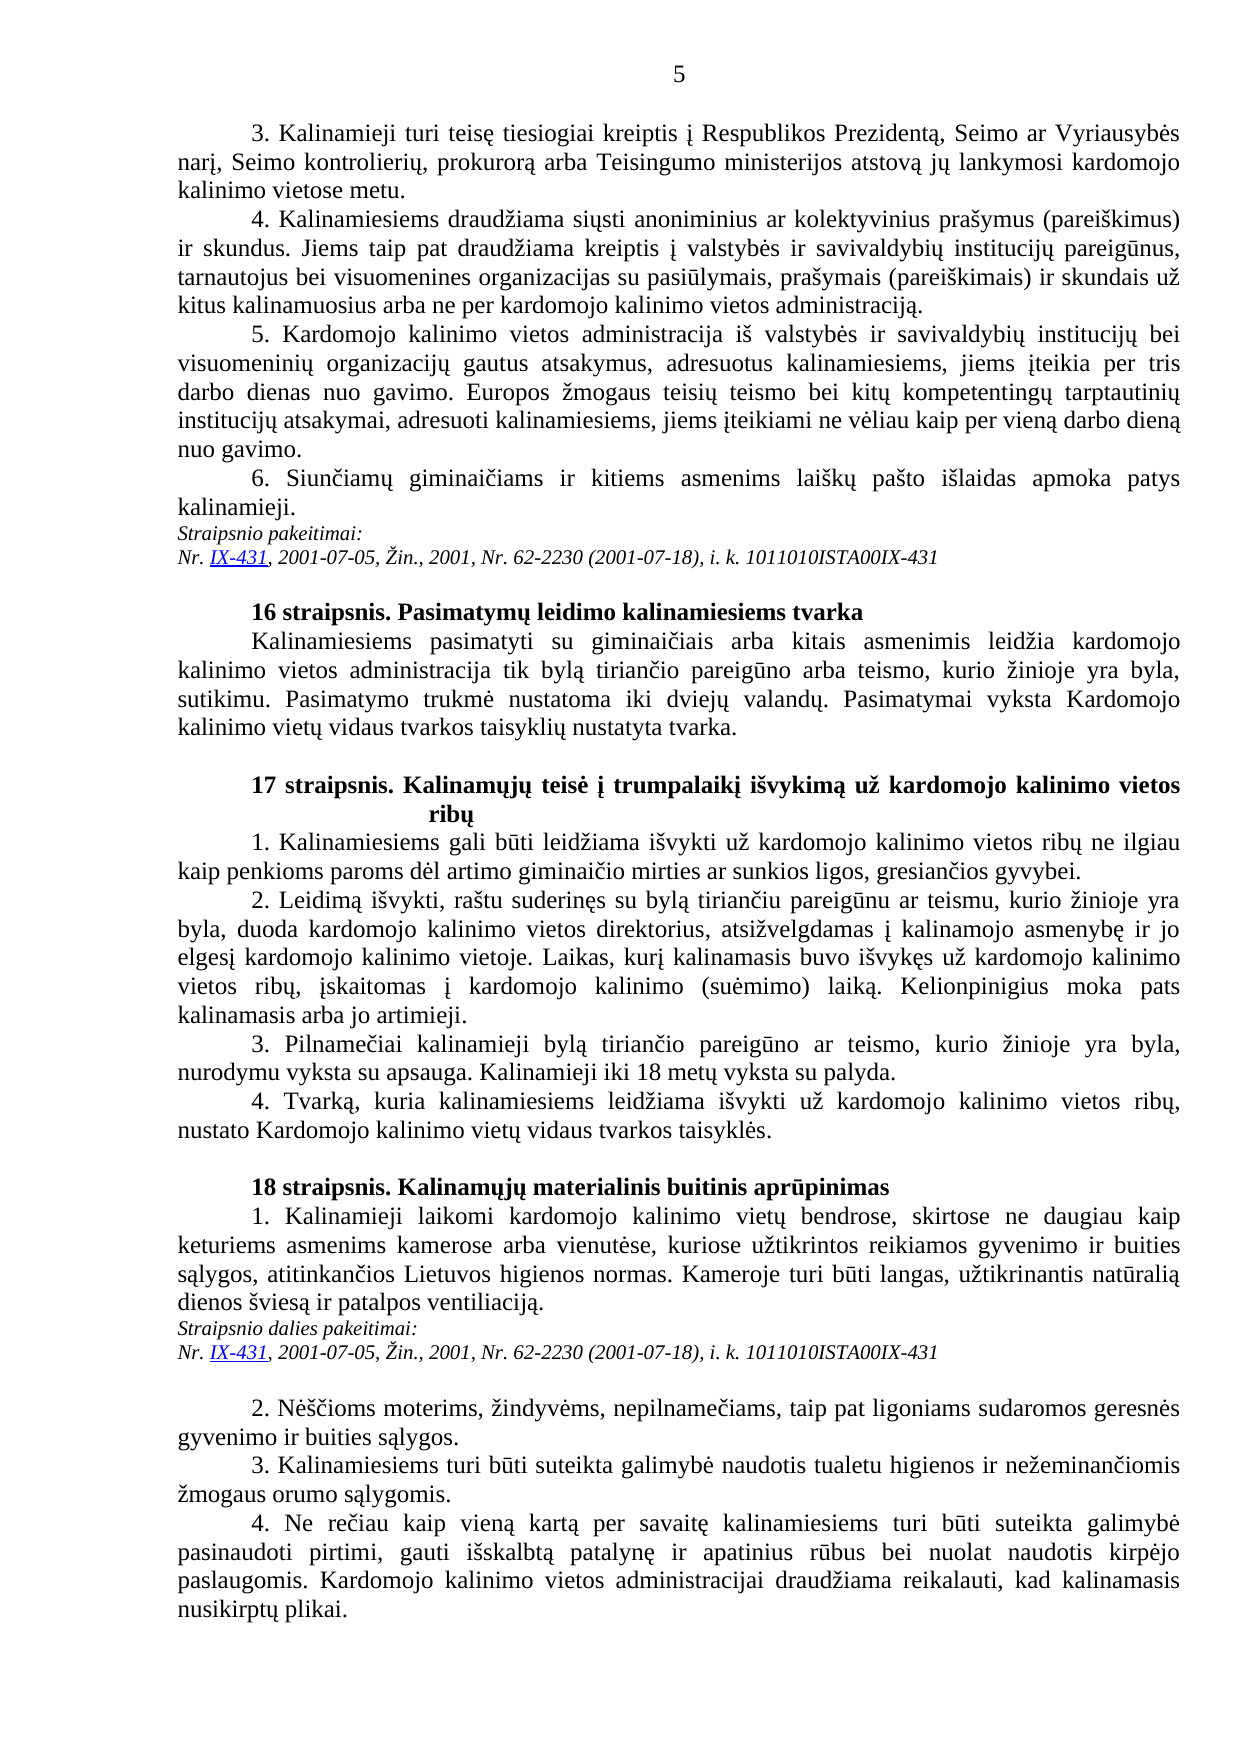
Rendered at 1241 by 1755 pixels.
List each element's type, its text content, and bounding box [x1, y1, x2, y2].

text 1. Kalinamieji laikomi kardomojo kalinimo vietų bendrose, skirtose ne daugiau kaip keturiems asmenims kamerose arba vienutėse, kuriose užtikrintos reikiamos gyvenimo ir buities sąlygos, atitinkančios Lietuvos higienos normas. Kameroje turi būti langas, užtikrinantis natūralią dienos šviesą ir patalpos ventiliaciją. [177, 1201, 1181, 1316]
text 1. Kalinamiesiems gali būti leidžiama išvykti už kardomojo kalinimo vietos ribų ne ilgiau kaip penkioms paroms dėl artimo giminaičio mirties ar sunkios ligos, gresiančios gyvybei. [177, 827, 1181, 885]
text 3. Pilnamečiai kalinamieji bylą tiriančio pareigūno ar teismo, kurio žinioje yra byla, nurodymu vyksta su apsauga. Kalinamieji iki 18 metų vyksta su palyda. [177, 1029, 1181, 1086]
text Straipsnio pakeitimai: [177, 521, 1181, 545]
text 6. Siunčiamų giminaičiams ir kitiems asmenims laiškų pašto išlaidas apmoka patys kalinamieji. [177, 463, 1181, 521]
text 2. Nėščioms moterims, žindyvėms, nepilnamečiams, taip pat ligoniams sudaromos geresnės gyvenimo ir buities sąlygos. [177, 1393, 1181, 1451]
text 4. Kalinamiesiems draudžiama siųsti anoniminius ar kolektyvinius prašymus (pareiškimus) ir skundus. Jiems taip pat draudžiama kreiptis į valstybės ir savivaldybių institucijų pareigūnus, tarnautojus bei visuomenines organizacijas su pasiūlymais, prašymais (pareiškimais) ir skundais už kitus kalinamuosius arba ne per kardomojo kalinimo vietos administraciją. [177, 204, 1181, 319]
text 16 straipsnis. Pasimatymų leidimo kalinamiesiems tvarka [177, 597, 1181, 626]
text Nr. IX-431, 2001-07-05, Žin., 2001, Nr. 62-2230 (2001-07-18), i. k. 1011010ISTA00IX-431 [177, 545, 1181, 569]
text 3. Kalinamiesiems turi būti suteikta galimybė naudotis tualetu higienos ir nežeminančiomis žmogaus orumo sąlygomis. [177, 1451, 1181, 1508]
text 2. Leidimą išvykti, raštu suderinęs su bylą tiriančiu pareigūnu ar teismu, kurio žinioje yra byla, duoda kardomojo kalinimo vietos direktorius, atsižvelgdamas į kalinamojo asmenybę ir jo elgesį kardomojo kalinimo vietoje. Laikas, kurį kalinamasis buvo išvykęs už kardomojo kalinimo vietos ribų, įskaitomas į kardomojo kalinimo (suėmimo) laiką. Kelionpinigius moka pats kalinamasis arba jo artimieji. [177, 885, 1181, 1029]
text 17 straipsnis. Kalinamųjų teisė į trumpalaikį išvykimą už kardomojo kalinimo vietos ribų [251, 770, 1181, 827]
text 3. Kalinamieji turi teisę tiesiogiai kreiptis į Respublikos Prezidentą, Seimo ar Vyriausybės narį, Seimo kontrolierių, prokurorą arba Teisingumo ministerijos atstovą jų lankymosi kardomojo kalinimo vietose metu. [177, 118, 1181, 204]
text 18 straipsnis. Kalinamųjų materialinis buitinis aprūpinimas [177, 1172, 1181, 1201]
text Nr. IX-431, 2001-07-05, Žin., 2001, Nr. 62-2230 (2001-07-18), i. k. 1011010ISTA00IX-431 [177, 1340, 1181, 1364]
text Kalinamiesiems pasimatyti su giminaičiais arba kitais asmenimis leidžia kardomojo kalinimo vietos administracija tik bylą tiriančio pareigūno arba teismo, kurio žinioje yra byla, sutikimu. Pasimatymo trukmė nustatoma iki dviejų valandų. Pasimatymai vyksta Kardomojo kalinimo vietų vidaus tvarkos taisyklių nustatyta tvarka. [177, 626, 1181, 741]
text 5. Kardomojo kalinimo vietos administracija iš valstybės ir savivaldybių institucijų bei visuomeninių organizacijų gautus atsakymus, adresuotus kalinamiesiems, jiems įteikia per tris darbo dienas nuo gavimo. Europos žmogaus teisių teismo bei kitų kompetentingų tarptautinių institucijų atsakymai, adresuoti kalinamiesiems, jiems įteikiami ne vėliau kaip per vieną darbo dieną nuo gavimo. [177, 319, 1181, 463]
text Straipsnio dalies pakeitimai: [177, 1316, 1181, 1340]
text 4. Ne rečiau kaip vieną kartą per savaitę kalinamiesiems turi būti suteikta galimybė pasinaudoti pirtimi, gauti išskalbtą patalynę ir apatinius rūbus bei nuolat naudotis kirpėjo paslaugomis. Kardomojo kalinimo vietos administracijai draudžiama reikalauti, kad kalinamasis nusikirptų plikai. [177, 1508, 1181, 1623]
text 4. Tvarką, kuria kalinamiesiems leidžiama išvykti už kardomojo kalinimo vietos ribų, nustato Kardomojo kalinimo vietų vidaus tvarkos taisyklės. [177, 1086, 1181, 1144]
